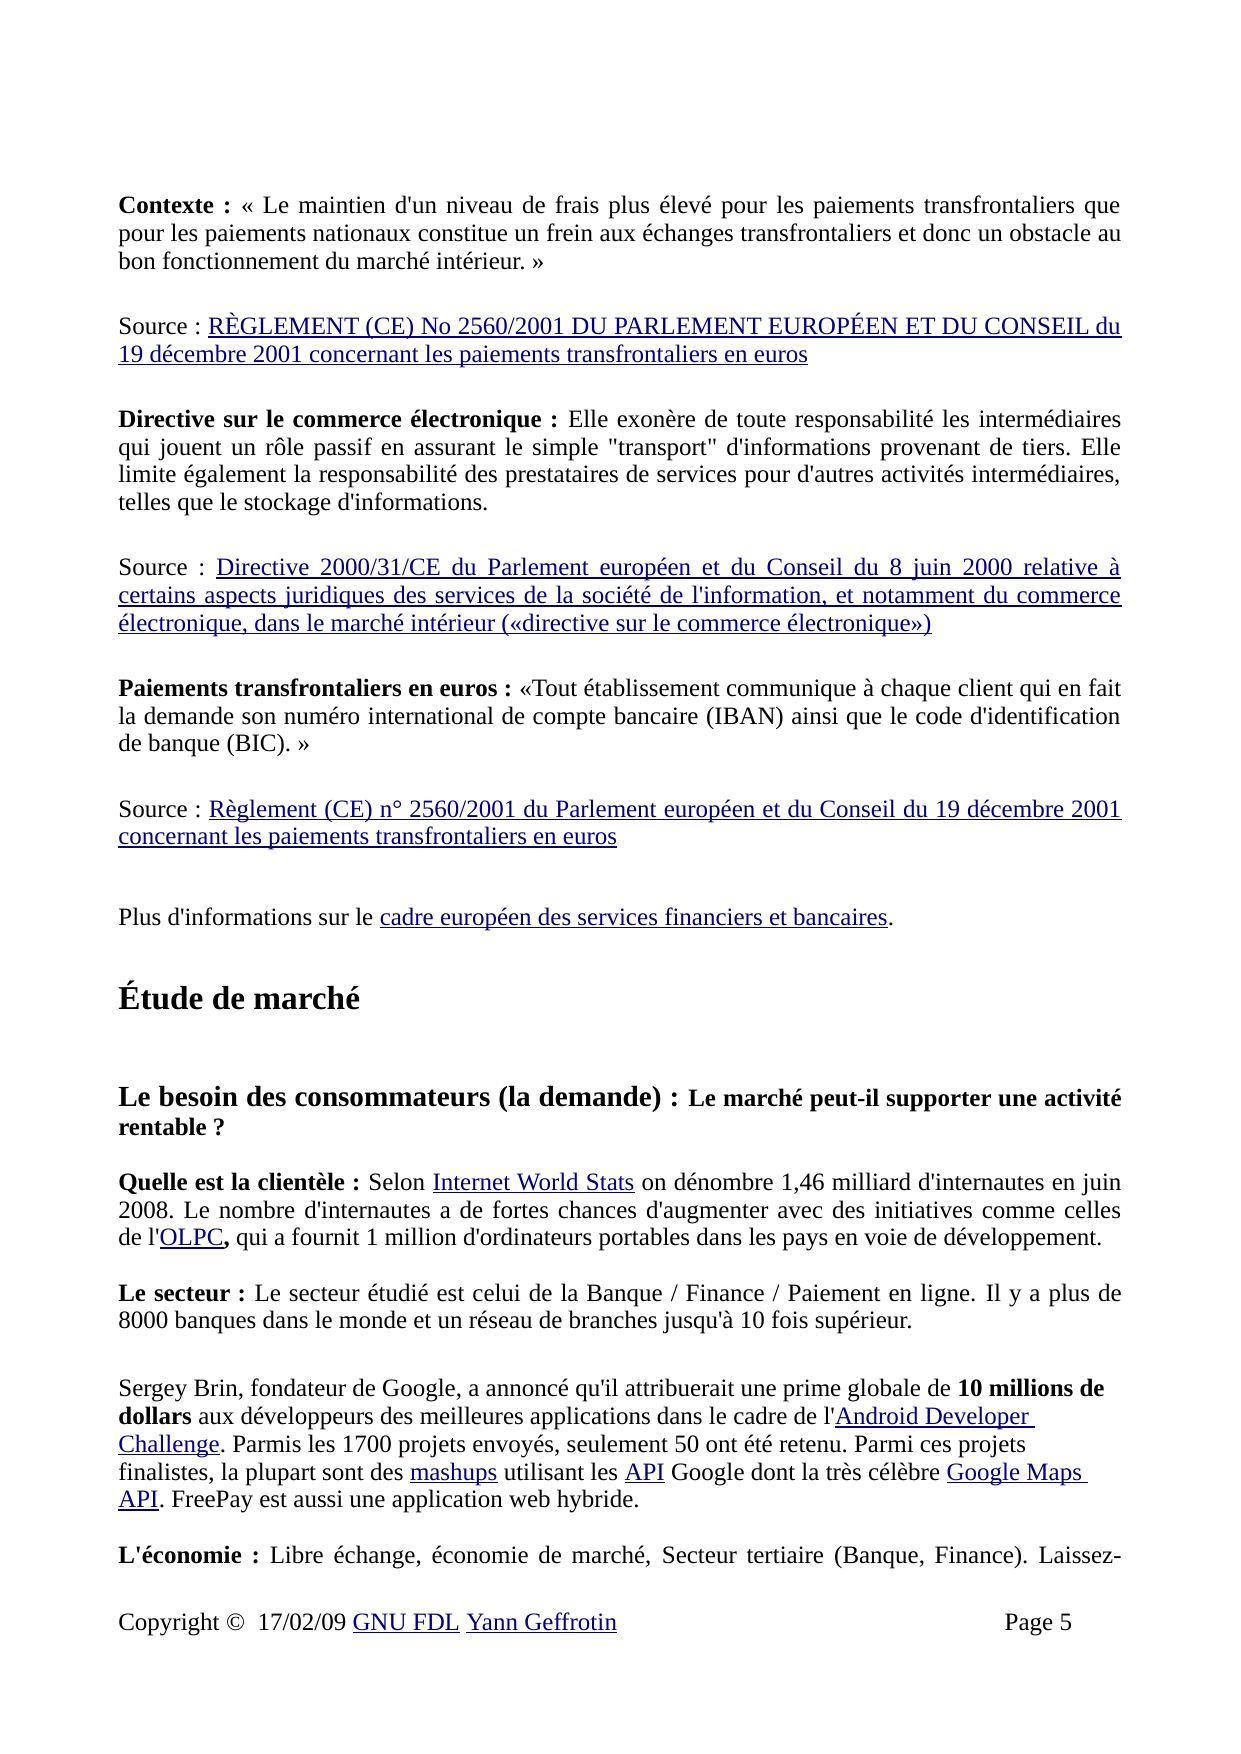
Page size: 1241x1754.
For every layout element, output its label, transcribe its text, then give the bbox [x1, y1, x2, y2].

text Quelle est la clientèle : Selon Internet World Stats on dénombre 1,46 milliard d'internautes en juin 2008. Le nombre d'internautes a de fortes chances d'augmenter avec des initiatives comme celles de l'OLPC, qui a fournit 1 million d'ordinateurs portables dans les pays en voie de développement. [118, 1168, 1122, 1251]
subtitle électronique, dans le marché intérieur («directive sur le commerce électronique») [118, 607, 1122, 637]
text Le secteur : Le secteur étudié est celui de la Banque / Finance / Paiement en ligne. Il y a plus de 8000 banques dans le monde et un réseau de branches jusqu'à 10 fois supérieur. [118, 1279, 1122, 1334]
subtitle Source : Directive 2000/31/CE du Parlement européen et du Conseil du 8 juin 2000 relative à certains aspects juridiques des services de la société de l'information, et notamment du commerce [118, 553, 1122, 605]
subtitle Directive sur le commerce électronique : Elle exonère de toute responsabilité les intermédiaires qui jouent un rôle passif en assurant le simple "transport" d'informations provenant de tiers. Elle limite également la responsabilité des prestataires de services pour d'autres activités intermédiaires, telles que le stockage d'informations. [118, 405, 1122, 516]
text Étude de marché [118, 980, 1122, 1017]
subtitle Paiements transfrontaliers en euros : «Tout établissement communique à chaque client qui en fait la demande son numéro international de compte bancaire (IBAN) ainsi que le code d'identification de banque (BIC). » [118, 674, 1122, 757]
text Sergey Brin, fondateur de Google, a annoncé qu'il attribuerait une prime globale de 10 millions de dollars aux développeurs des meilleures applications dans le cadre de l'Android Developer Challenge. Parmis les 1700 projets envoyés, seulement 50 ont été retenu. Parmi ces projets finalistes, la plupart sont des mashups utilisant les API Google dont la très célèbre Google Maps API. FreePay est aussi une application web hybride. [118, 1374, 1122, 1513]
subtitle Source : RÈGLEMENT (CE) No 2560/2001 DU PARLEMENT EUROPÉEN ET DU CONSEIL du 19 décembre 2001 concernant les paiements transfrontaliers en euros [118, 312, 1122, 368]
text Plus d'informations sur le cadre européen des services financiers et bancaires. [118, 903, 1122, 931]
subtitle Contexte : « Le maintien d'un niveau de frais plus élevé pour les paiements transfrontaliers que pour les paiements nationaux constitue un frein aux échanges transfrontaliers et donc un obstacle au bon fonctionnement du marché intérieur. » [118, 192, 1122, 275]
text L'économie : Libre échange, économie de marché, Secteur tertiaire (Banque, Finance). Laissez- [118, 1541, 1122, 1568]
subtitle Source : Règlement (CE) n° 2560/2001 du Parlement européen et du Conseil du 19 décembre 2001 concernant les paiements transfrontaliers en euros [118, 795, 1122, 850]
text Le besoin des consommateurs (la demande) : Le marché peut-il supporter une activité rentable ? [118, 1080, 1122, 1140]
